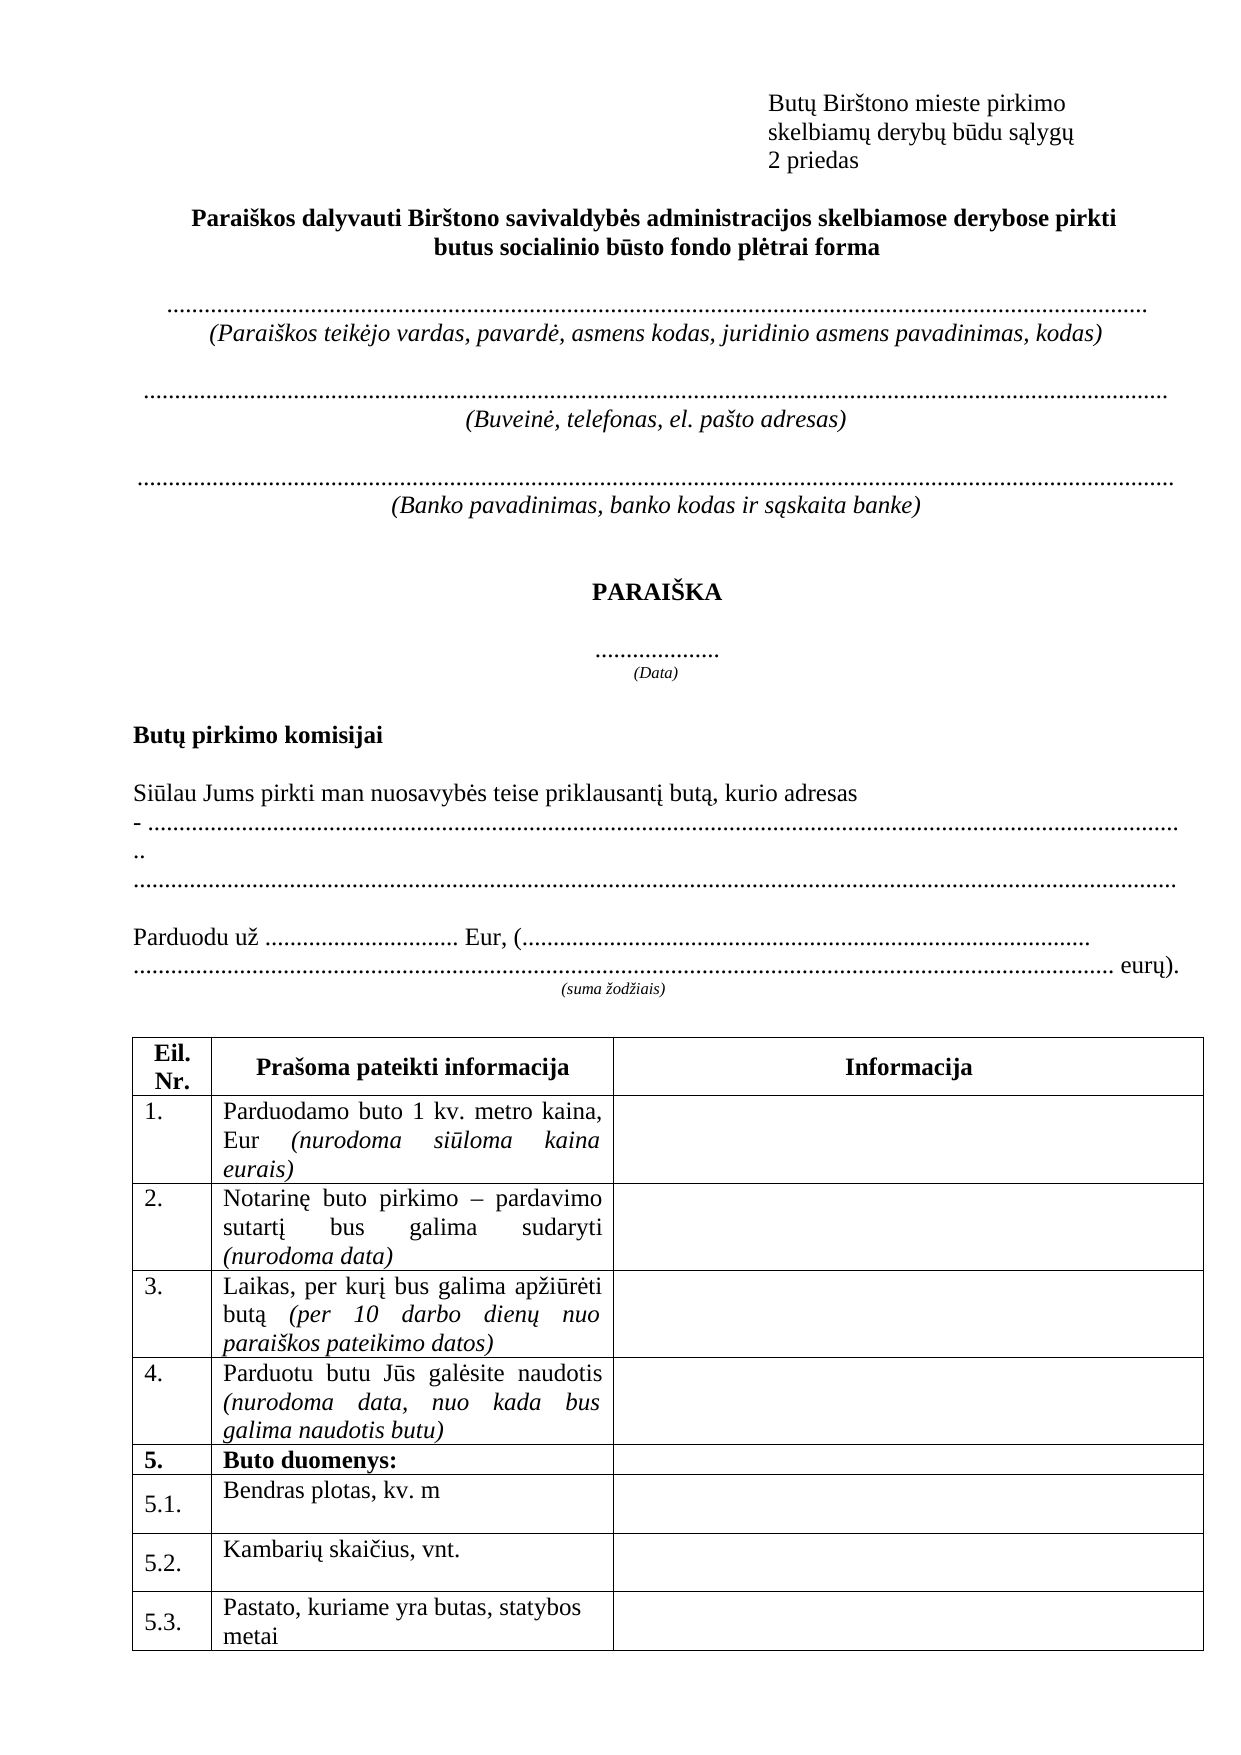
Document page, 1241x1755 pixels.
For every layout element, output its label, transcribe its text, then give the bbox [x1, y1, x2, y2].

table_cell Bendras plotas, kv. m [212, 1475, 613, 1533]
text ............................................................................................................................................................. [133, 289, 1181, 318]
table_cell Laikas, per kurį bus galima apžiūrėti butą (per 10 darbo dienų nuo paraiškos pateikimo datos) [212, 1271, 613, 1357]
table_cell [614, 1534, 1203, 1591]
text (Buveinė, telefonas, el. pašto adresas) [133, 404, 1181, 433]
table_cell 5.2. [133, 1534, 211, 1591]
table_header Prašoma pateikti informacija [212, 1038, 613, 1095]
text (Banko pavadinimas, banko kodas ir sąskaita banke) [133, 490, 1181, 519]
table_cell Buto duomenys: [212, 1445, 613, 1474]
text Parduodu už ............................... Eur, (........................................................................................... [133, 922, 1181, 950]
text Butų pirkimo komisijai [133, 720, 1181, 749]
table_cell 5.3. [133, 1592, 211, 1650]
text ............................................................................................................................................................. eurų). [133, 950, 1181, 979]
text ....................................................................................................................................................................... [133, 864, 1181, 893]
text butus socialinio būsto fondo plėtrai forma [133, 232, 1181, 260]
text (Data) [133, 663, 1181, 692]
table_cell [614, 1271, 1203, 1357]
table_cell [614, 1096, 1203, 1182]
text Butų Birštono mieste pirkimo [768, 88, 1181, 117]
text .................................................................................................................................................................... [133, 375, 1181, 404]
table_cell [614, 1184, 1203, 1270]
text Siūlau Jums pirkti man nuosavybės teise priklausantį butą, kurio adresas - ....................................................................................................................................................................... [133, 778, 1181, 864]
table_cell 4. [133, 1358, 211, 1444]
text Paraiškos dalyvauti Birštono savivaldybės administracijos skelbiamose derybose pirkti [133, 203, 1181, 232]
table_cell [614, 1592, 1203, 1650]
table_cell 5.1. [133, 1475, 211, 1533]
text ...................................................................................................................................................................... [133, 462, 1181, 490]
table_cell Notarinę buto pirkimo – pardavimo sutartį bus galima sudaryti (nurodoma data) [212, 1184, 613, 1270]
table_cell [614, 1475, 1203, 1533]
text (suma žodžiais) [133, 979, 1181, 1008]
table_cell Pastato, kuriame yra butas, statybos metai [212, 1592, 613, 1650]
table_cell [614, 1445, 1203, 1474]
table_cell 2. [133, 1184, 211, 1270]
table_header Informacija [614, 1038, 1203, 1095]
table_cell 1. [133, 1096, 211, 1182]
table_cell [614, 1358, 1203, 1444]
table_cell Parduotu butu Jūs galėsite naudotis (nurodoma data, nuo kada bus galima naudotis butu) [212, 1358, 613, 1444]
text PARAIŠKA [133, 577, 1181, 605]
table_header Eil. Nr. [133, 1038, 211, 1095]
text skelbiamų derybų būdu sąlygų [768, 117, 1181, 145]
table_cell 3. [133, 1271, 211, 1357]
table_cell Parduodamo buto 1 kv. metro kaina, Eur (nurodoma siūloma kaina eurais) [212, 1096, 613, 1182]
text .................... [133, 634, 1181, 663]
table_cell Kambarių skaičius, vnt. [212, 1534, 613, 1591]
text 2 priedas [768, 145, 1181, 174]
table_cell 5. [133, 1445, 211, 1474]
text (Paraiškos teikėjo vardas, pavardė, asmens kodas, juridinio asmens pavadinimas, kodas) [133, 318, 1181, 347]
